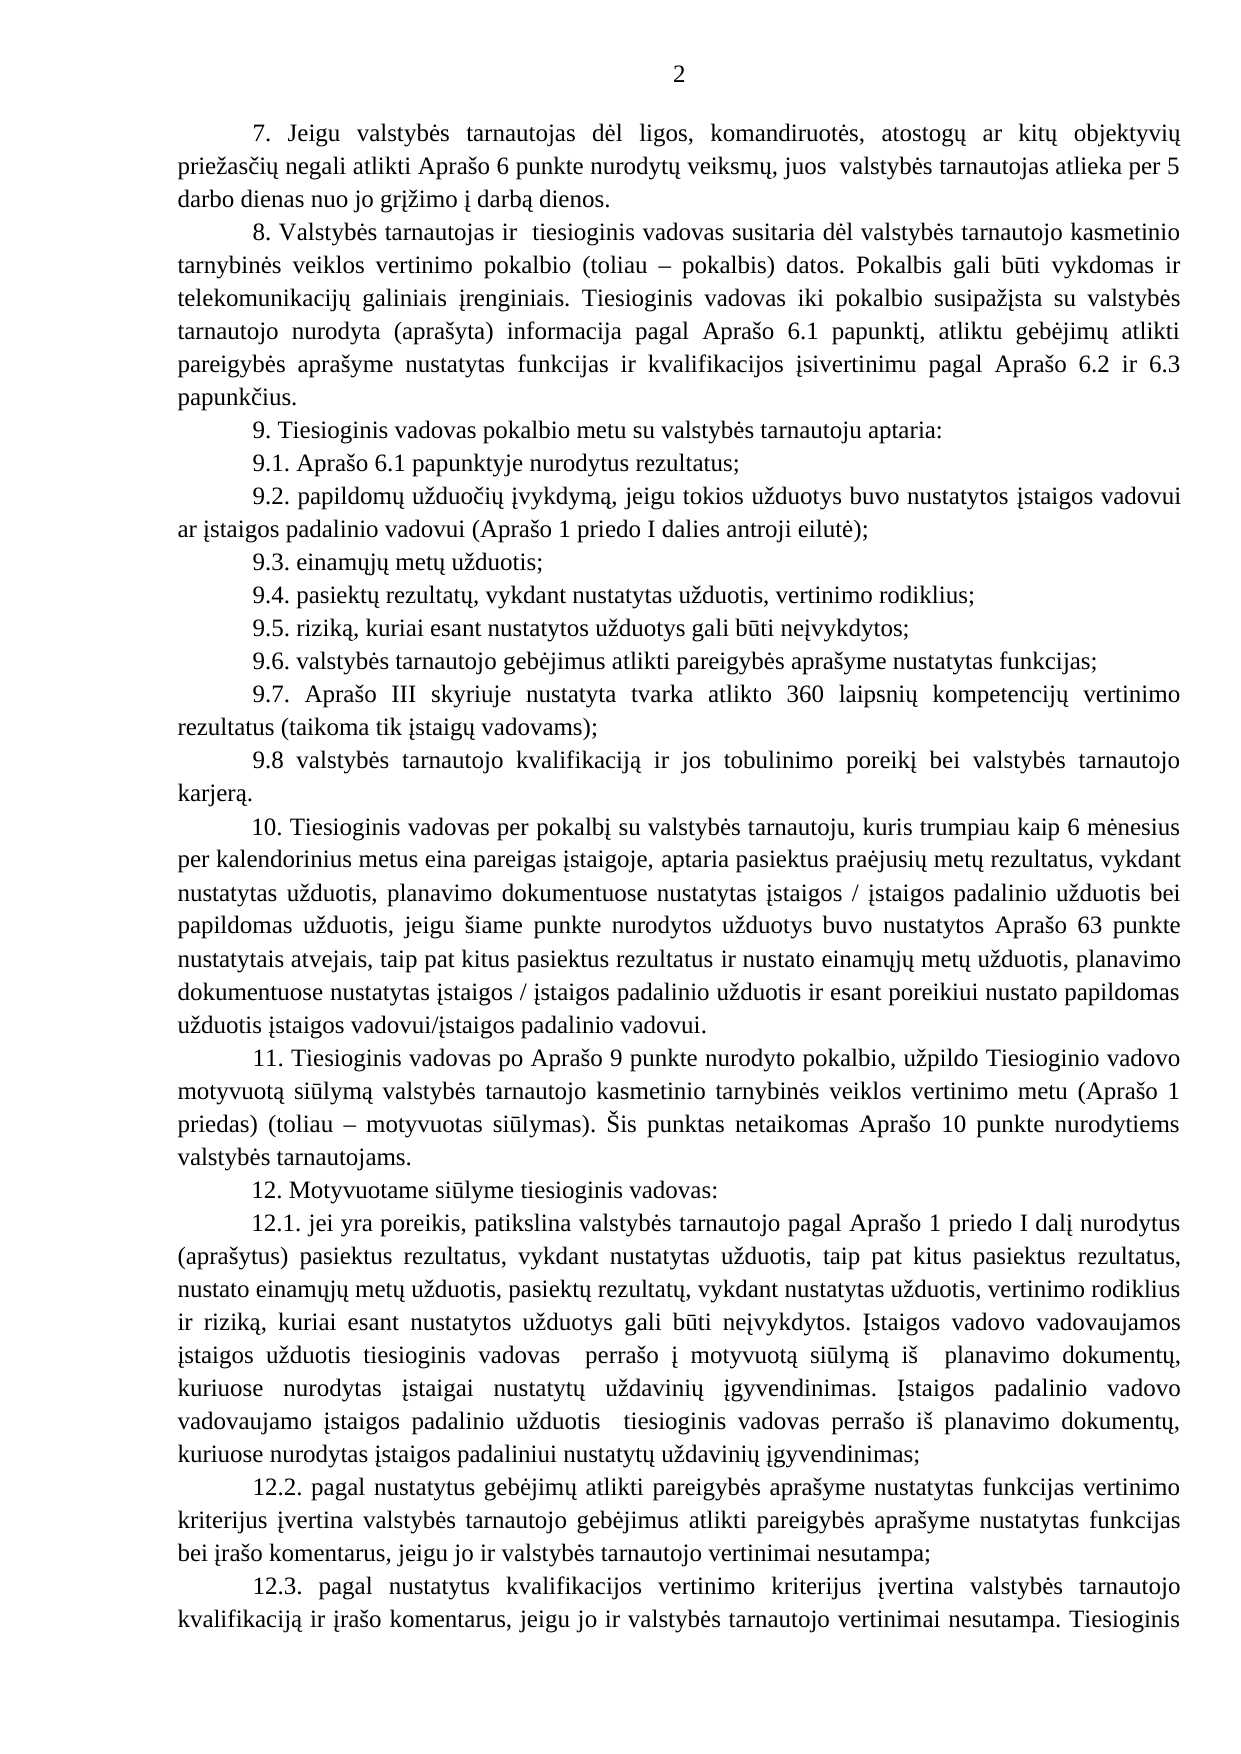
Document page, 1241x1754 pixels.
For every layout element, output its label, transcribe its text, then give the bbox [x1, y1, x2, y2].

text 9.5. riziką, kuriai esant nustatytos užduotys gali būti neįvykdytos; [177, 613, 1181, 642]
text 9.8 valstybės tarnautojo kvalifikaciją ir jos tobulinimo poreikį bei valstybės tarnautojo karjerą. [177, 746, 1181, 807]
text 9.2. papildomų užduočių įvykdymą, jeigu tokios užduotys buvo nustatytos įstaigos vadovui ar įstaigos padalinio vadovui (Aprašo 1 priedo I dalies antroji eilutė); [177, 481, 1181, 543]
text 10. Tiesioginis vadovas per pokalbį su valstybės tarnautoju, kuris trumpiau kaip 6 mėnesius per kalendorinius metus eina pareigas įstaigoje, aptaria pasiektus praėjusių metų rezultatus, vykdant nustatytas užduotis, planavimo dokumentuose nustatytas įstaigos / įstaigos padalinio užduotis bei papildomas užduotis, jeigu šiame punkte nurodytos užduotys buvo nustatytos Aprašo 63 punkte nustatytais atvejais, taip pat kitus pasiektus rezultatus ir nustato einamųjų metų užduotis, planavimo dokumentuose nustatytas įstaigos / įstaigos padalinio užduotis ir esant poreikiui nustato papildomas užduotis įstaigos vadovui/įstaigos padalinio vadovui. [177, 812, 1181, 1038]
text 9.3. einamųjų metų užduotis; [177, 547, 1181, 576]
text 8. Valstybės tarnautojas ir tiesioginis vadovas susitaria dėl valstybės tarnautojo kasmetinio tarnybinės veiklos vertinimo pokalbio (toliau – pokalbis) datos. Pokalbis gali būti vykdomas ir telekomunikacijų galiniais įrenginiais. Tiesioginis vadovas iki pokalbio susipažįsta su valstybės tarnautojo nurodyta (aprašyta) informacija pagal Aprašo 6.1 papunktį, atliktu gebėjimų atlikti pareigybės aprašyme nustatytas funkcijas ir kvalifikacijos įsivertinimu pagal Aprašo 6.2 ir 6.3 papunkčius. [177, 217, 1181, 411]
text 9.1. Aprašo 6.1 papunktyje nurodytus rezultatus; [177, 448, 1181, 477]
text 9.7. Aprašo III skyriuje nustatyta tvarka atlikto 360 laipsnių kompetencijų vertinimo rezultatus (taikoma tik įstaigų vadovams); [177, 679, 1181, 741]
text 12.2. pagal nustatytus gebėjimų atlikti pareigybės aprašyme nustatytas funkcijas vertinimo kriterijus įvertina valstybės tarnautojo gebėjimus atlikti pareigybės aprašyme nustatytas funkcijas bei įrašo komentarus, jeigu jo ir valstybės tarnautojo vertinimai nesutampa; [177, 1472, 1181, 1567]
text 12.3. pagal nustatytus kvalifikacijos vertinimo kriterijus įvertina valstybės tarnautojo kvalifikaciją ir įrašo komentarus, jeigu jo ir valstybės tarnautojo vertinimai nesutampa. Tiesioginis [177, 1571, 1181, 1633]
text 11. Tiesioginis vadovas po Aprašo 9 punkte nurodyto pokalbio, užpildo Tiesioginio vadovo motyvuotą siūlymą valstybės tarnautojo kasmetinio tarnybinės veiklos vertinimo metu (Aprašo 1 priedas) (toliau – motyvuotas siūlymas). Šis punktas netaikomas Aprašo 10 punkte nurodytiems valstybės tarnautojams. [177, 1043, 1181, 1171]
text 7. Jeigu valstybės tarnautojas dėl ligos, komandiruotės, atostogų ar kitų objektyvių priežasčių negali atlikti Aprašo 6 punkte nurodytų veiksmų, juos valstybės tarnautojas atlieka per 5 darbo dienas nuo jo grįžimo į darbą dienos. [177, 118, 1181, 213]
text 12. Motyvuotame siūlyme tiesioginis vadovas: [177, 1175, 1181, 1203]
text 9.6. valstybės tarnautojo gebėjimus atlikti pareigybės aprašyme nustatytas funkcijas; [177, 646, 1181, 675]
text 9.4. pasiektų rezultatų, vykdant nustatytas užduotis, vertinimo rodiklius; [177, 580, 1181, 609]
text 12.1. jei yra poreikis, patikslina valstybės tarnautojo pagal Aprašo 1 priedo I dalį nurodytus (aprašytus) pasiektus rezultatus, vykdant nustatytas užduotis, taip pat kitus pasiektus rezultatus, nustato einamųjų metų užduotis, pasiektų rezultatų, vykdant nustatytas užduotis, vertinimo rodiklius ir riziką, kuriai esant nustatytos užduotys gali būti neįvykdytos. Įstaigos vadovo vadovaujamos įstaigos užduotis tiesioginis vadovas perrašo į motyvuotą siūlymą iš planavimo dokumentų, kuriuose nurodytas įstaigai nustatytų uždavinių įgyvendinimas. Įstaigos padalinio vadovo vadovaujamo įstaigos padalinio užduotis tiesioginis vadovas perrašo iš planavimo dokumentų, kuriuose nurodytas įstaigos padaliniui nustatytų uždavinių įgyvendinimas; [177, 1208, 1181, 1468]
text 9. Tiesioginis vadovas pokalbio metu su valstybės tarnautoju aptaria: [177, 415, 1181, 444]
